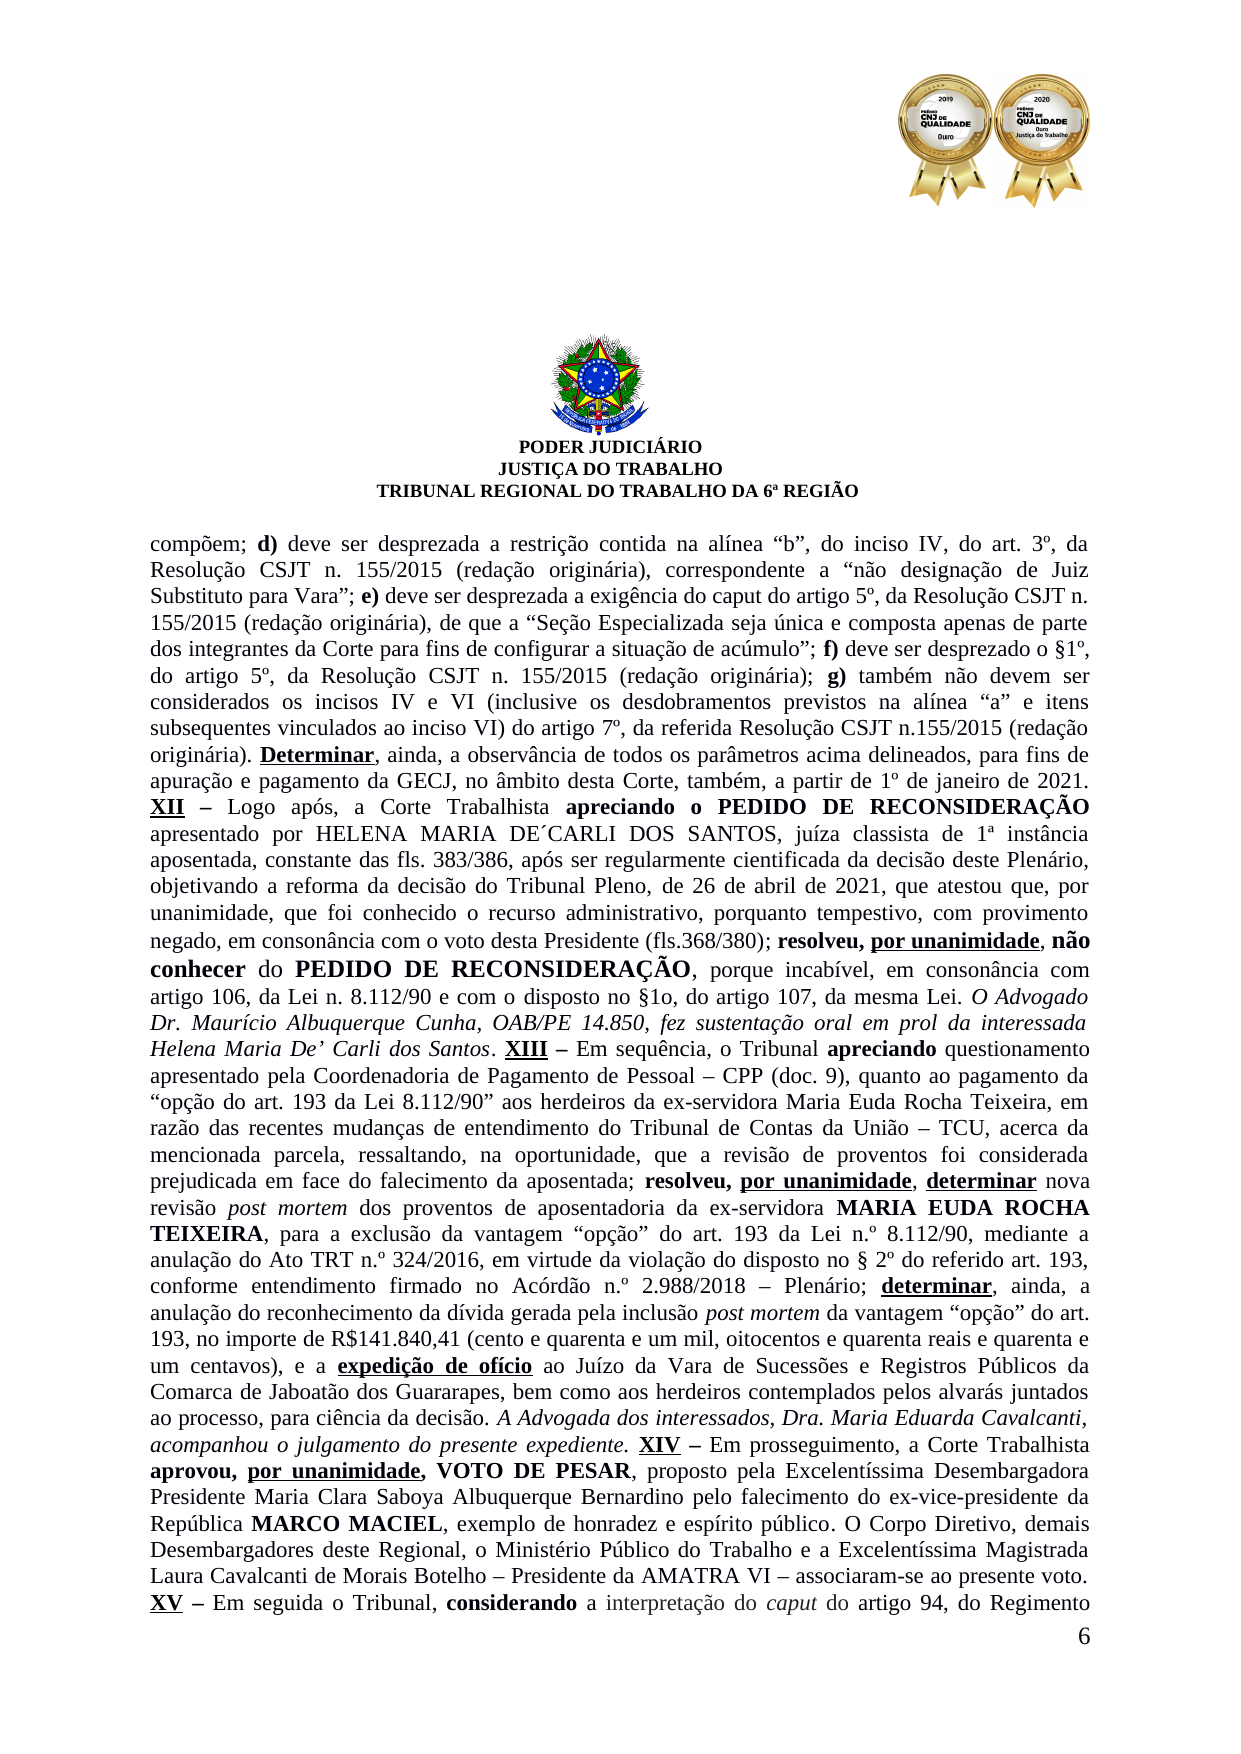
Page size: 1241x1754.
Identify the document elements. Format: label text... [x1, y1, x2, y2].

text compõem; d) deve ser desprezada a restrição contida na alínea “b”, do inciso IV, do art. 3º, da Resolução CSJT n. 155/2015 (redação originária), correspondente a “não designação de Juiz Substituto para Vara”; e) deve ser desprezada a exigência do caput do artigo 5º, da Resolução CSJT n. 155/2015 (redação originária), de que a “Seção Especializada seja única e composta apenas de parte dos integrantes da Corte para fins de configurar a situação de acúmulo”; f) deve ser desprezado o §1º, do artigo 5º, da Resolução CSJT n. 155/2015 (redação originária); g) também não devem ser considerados os incisos IV e VI (inclusive os desdobramentos previstos na alínea “a” e itens subsequentes vinculados ao inciso VI) do artigo 7º, da referida Resolução CSJT n.155/2015 (redação originária). Determinar, ainda, a observância de todos os parâmetros acima delineados, para fins de apuração e pagamento da GECJ, no âmbito desta Corte, também, a partir de 1º de janeiro de 2021. XII – Logo após, a Corte Trabalhista apreciando o PEDIDO DE RECONSIDERAÇÃO apresentado por HELENA MARIA DE´CARLI DOS SANTOS, juíza classista de 1ª instância aposentada, constante das fls. 383/386, após ser regularmente cientificada da decisão deste Plenário, objetivando a reforma da decisão do Tribunal Pleno, de 26 de abril de 2021, que atestou que, por unanimidade, que foi conhecido o recurso administrativo, porquanto tempestivo, com provimento negado, em consonância com o voto desta Presidente (fls.368/380); resolveu, por unanimidade, não conhecer do PEDIDO DE RECONSIDERAÇÃO, porque incabível, em consonância com artigo 106, da Lei n. 8.112/90 e com o disposto no §1o, do artigo 107, da mesma Lei. O Advogado Dr. Maurício Albuquerque Cunha, OAB/PE 14.850, fez sustentação oral em prol da interessada Helena Maria De’ Carli dos Santos. XIII – Em sequência, o Tribunal apreciando questionamento apresentado pela Coordenadoria de Pagamento de Pessoal – CPP (doc. 9), quanto ao pagamento da “opção do art. 193 da Lei 8.112/90” aos herdeiros da ex-servidora Maria Euda Rocha Teixeira, em razão das recentes mudanças de entendimento do Tribunal de Contas da União – TCU, acerca da mencionada parcela, ressaltando, na oportunidade, que a revisão de proventos foi considerada prejudicada em face do falecimento da aposentada; resolveu, por unanimidade, determinar nova revisão post mortem dos proventos de aposentadoria da ex-servidora MARIA EUDA ROCHA TEIXEIRA, para a exclusão da vantagem “opção” do art. 193 da Lei n.º 8.112/90, mediante a anulação do Ato TRT n.º 324/2016, em virtude da violação do disposto no § 2º do referido art. 193, conforme entendimento firmado no Acórdão n.º 2.988/2018 – Plenário; determinar, ainda, a anulação do reconhecimento da dívida gerada pela inclusão post mortem da vantagem “opção” do art. 193, no importe de R$141.840,41 (cento e quarenta e um mil, oitocentos e quarenta reais e quarenta e um centavos), e a expedição de ofício ao Juízo da Vara de Sucessões e Registros Públicos da Comarca de Jaboatão dos Guararapes, bem como aos herdeiros contemplados pelos alvarás juntados ao processo, para ciência da decisão. A Advogada dos interessados, Dra. Maria Eduarda Cavalcanti, acompanhou o julgamento do presente expediente. XIV – Em prosseguimento, a Corte Trabalhista aprovou, por unanimidade, VOTO DE PESAR, proposto pela Excelentíssima Desembargadora Presidente Maria Clara Saboya Albuquerque Bernardino pelo falecimento do ex-vice-presidente da República MARCO MACIEL, exemplo de honradez e espírito público. O Corpo Diretivo, demais Desembargadores deste Regional, o Ministério Público do Trabalho e a Excelentíssima Magistrada Laura Cavalcanti de Morais Botelho – Presidente da AMATRA VI – associaram-se ao presente voto. XV – Em seguida o Tribunal, considerando a interpretação do caput do artigo 94, do Regimento [150, 530, 1090, 1615]
